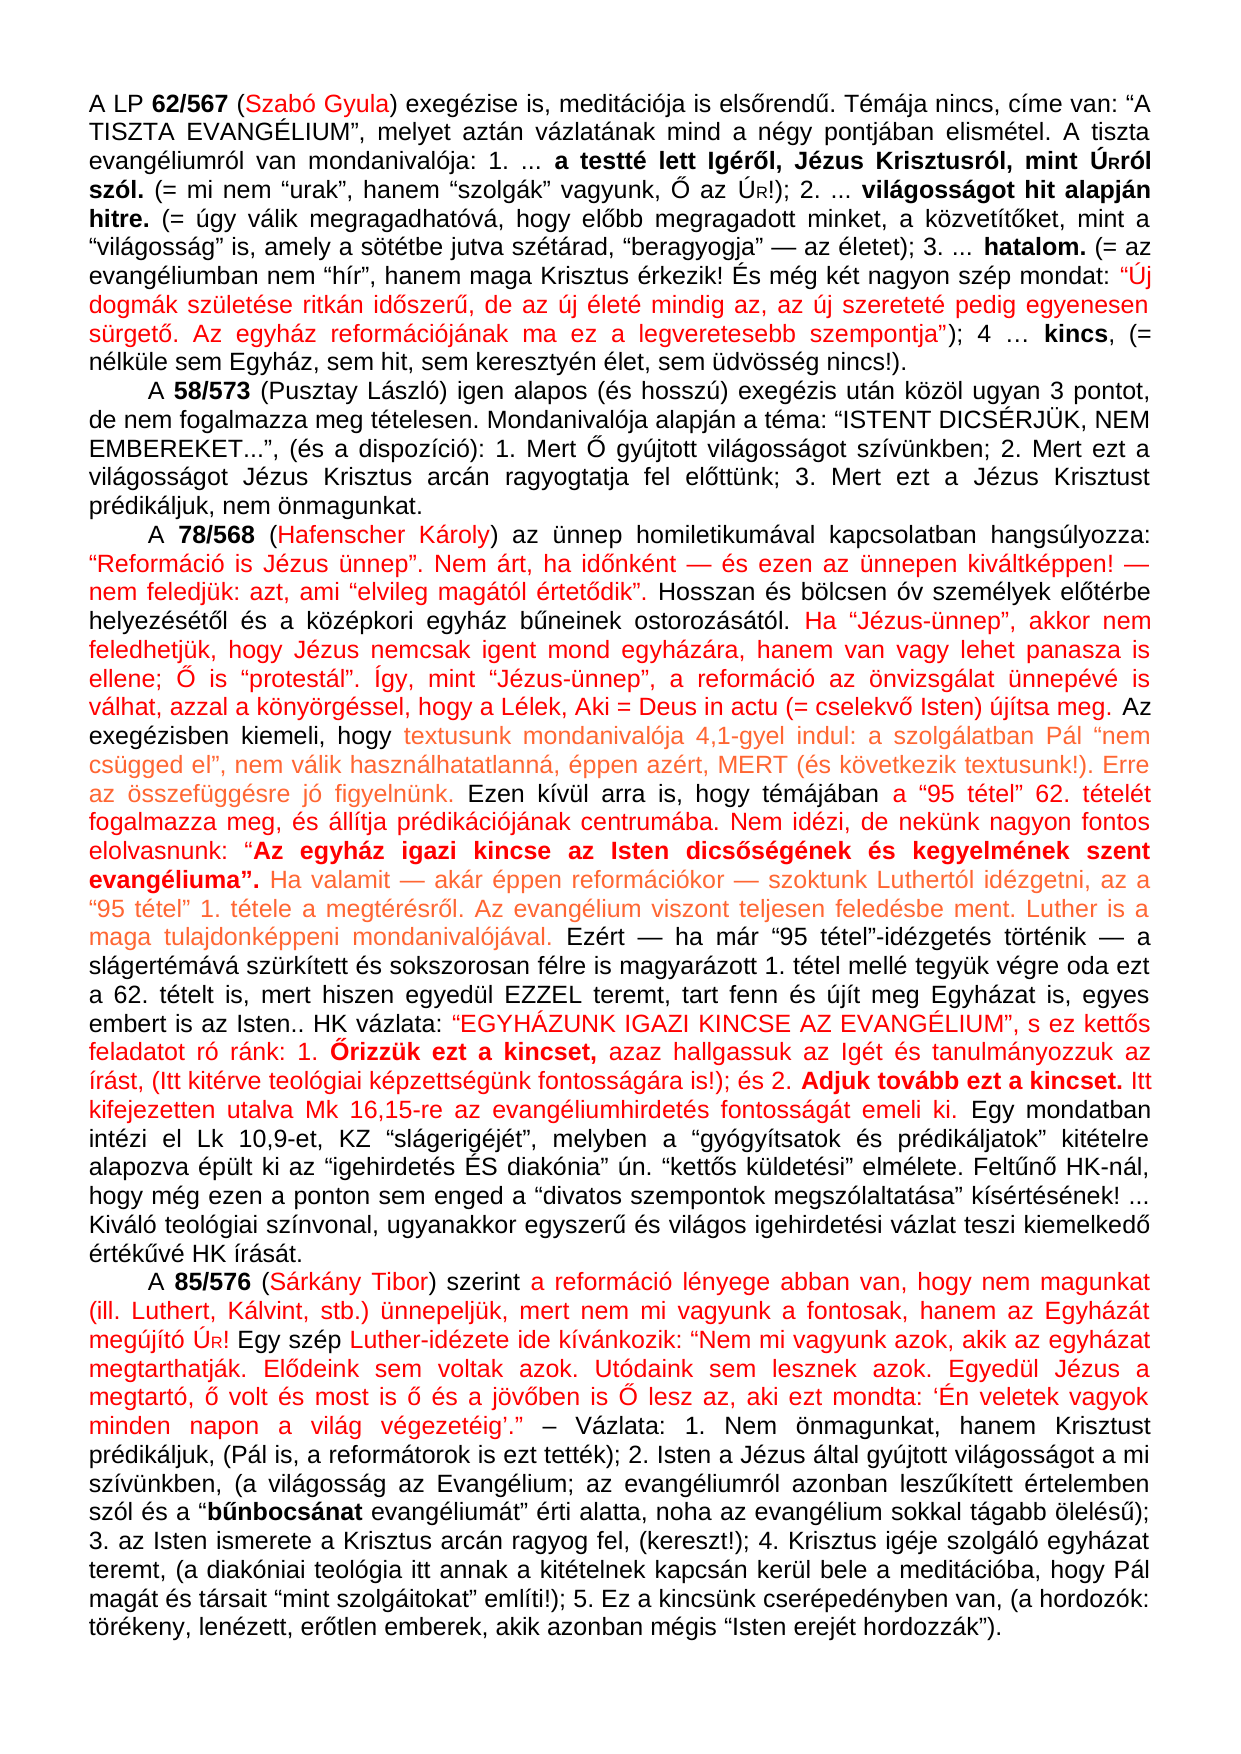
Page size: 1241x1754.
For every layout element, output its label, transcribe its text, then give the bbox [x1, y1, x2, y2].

text A LP 62/567 (Szabó Gyula) exegézise is, meditációja is elsőrendű. Témája nincs, címe van: “A TISZTA EVANGÉLIUM”, melyet aztán vázlatának mind a négy pontjában elismétel. A tiszta evangéliumról van mondanivalója: 1. ... a testté lett Igéről, Jézus Krisztusról, mint Úrról szól. (= mi nem “urak”, hanem “szolgák” vagyunk, Ő az Úr!); 2. ... világosságot hit alapján hitre. (= úgy válik megragadhatóvá, hogy előbb megragadott minket, a közvetítőket, mint a “világosság” is, amely a sötétbe jutva szétárad, “beragyogja” ― az életet); 3. ... hatalom. (= az evangéliumban nem “hír”, hanem maga Krisztus érkezik! És még két nagyon szép mondat: “Új dogmák születése ritkán időszerű, de az új életé mindig az, az új szereteté pedig egyenesen sürgető. Az egyház reformációjának ma ez a legveretesebb szempontja”); 4 … kincs, (= nélküle sem Egyház, sem hit, sem keresztyén élet, sem üdvösség nincs!). [88, 88, 1152, 376]
text A 85/576 (Sárkány Tibor) szerint a reformáció lényege abban van, hogy nem magunkat (ill. Luthert, Kálvint, stb.) ünnepeljük, mert nem mi vagyunk a fontosak, hanem az Egyházát megújító Úr! Egy szép Luther-idézete ide kívánkozik: “Nem mi vagyunk azok, akik az egyházat megtarthatják. Elődeink sem voltak azok. Utódaink sem lesznek azok. Egyedül Jézus a megtartó, ő volt és most is ő és a jövőben is Ő lesz az, aki ezt mondta: ‘Én veletek vagyok minden napon a világ végezetéig’.” – Vázlata: 1. Nem önmagunkat, hanem Krisztust prédikáljuk, (Pál is, a reformátorok is ezt tették); 2. Isten a Jézus által gyújtott világosságot a mi szívünkben, (a világosság az Evangélium; az evangéliumról azonban leszűkített értelemben szól és a “bűnbocsánat evangéliumát” érti alatta, noha az evangélium sokkal tágabb ölelésű); 3. az Isten ismerete a Krisztus arcán ragyog fel, (kereszt!); 4. Krisztus igéje szolgáló egyházat teremt, (a diakóniai teológia itt annak a kitételnek kapcsán kerül bele a meditációba, hogy Pál magát és társait “mint szolgáitokat” említi!); 5. Ez a kincsünk cserépedényben van, (a hordozók: törékeny, lenézett, erőtlen emberek, akik azonban mégis “Isten erejét hordozzák”). [88, 1267, 1152, 1641]
text A 78/568 (Hafenscher Károly) az ünnep homiletikumával kapcsolatban hangsúlyozza: “Reformáció is Jézus ünnep”. Nem árt, ha időnként ― és ezen az ünnepen kiváltképpen! ― nem feledjük: azt, ami “elvileg magától értetődik”. Hosszan és bölcsen óv személyek előtérbe helyezésétől és a középkori egyház bűneinek ostorozásától. Ha “Jézus-ünnep”, akkor nem feledhetjük, hogy Jézus nemcsak igent mond egyházára, hanem van vagy lehet panasza is ellene; Ő is “protestál”. Így, mint “Jézus-ünnep”, a reformáció az önvizsgálat ünnepévé is válhat, azzal a könyörgéssel, hogy a Lélek, Aki = Deus in actu (= cselekvő Isten) újítsa meg. Az exegézisben kiemeli, hogy textusunk mondanivalója 4,1-gyel indul: a szolgálatban Pál “nem csügged el”, nem válik használhatatlanná, éppen azért, MERT (és következik textusunk!). Erre az összefüggésre jó figyelnünk. Ezen kívül arra is, hogy témájában a “95 tétel” 62. tételét fogalmazza meg, és állítja prédikációjának centrumába. Nem idézi, de nekünk nagyon fontos elolvasnunk: “Az egyház igazi kincse az Isten dicsőségének és kegyelmének szent evangéliuma”. Ha valamit ― akár éppen reformációkor ― szoktunk Luthertól idézgetni, az a “95 tétel” 1. tétele a megtérésről. Az evangélium viszont teljesen feledésbe ment. Luther is a maga tulajdonképpeni mondanivalójával. Ezért ― ha már “95 tétel”-idézgetés történik ― a slágertémává szürkített és sokszorosan félre is magyarázott 1. tétel mellé tegyük végre oda ezt a 62. tételt is, mert hiszen egyedül EZZEL teremt, tart fenn és újít meg Egyházat is, egyes embert is az Isten.. HK vázlata: “EGYHÁZUNK IGAZI KINCSE AZ EVANGÉLIUM”, s ez kettős feladatot ró ránk: 1. Őrizzük ezt a kincset, azaz hallgassuk az Igét és tanulmányozzuk az írást, (Itt kitérve teológiai képzettségünk fontosságára is!); és 2. Adjuk tovább ezt a kincset. Itt kifejezetten utalva Mk 16,15-re az evangéliumhirdetés fontosságát emeli ki. Egy mondatban intézi el Lk 10,9-et, KZ “slágerigéjét”, melyben a “gyógyítsatok és prédikáljatok” kitételre alapozva épült ki az “igehirdetés ÉS diakónia” ún. “kettős küldetési” elmélete. Feltűnő HK-nál, hogy még ezen a ponton sem enged a “divatos szempontok megszólaltatása” kísértésének! ... Kiváló teológiai színvonal, ugyanakkor egyszerű és világos igehirdetési vázlat teszi kiemelkedő értékűvé HK írását. [88, 520, 1152, 1267]
text A 58/573 (Pusztay László) igen alapos (és hosszú) exegézis után közöl ugyan 3 pontot, de nem fogalmazza meg tételesen. Mondanivalója alapján a téma: “ISTENT DICSÉRJÜK, NEM EMBEREKET...”, (és a dispozíció): 1. Mert Ő gyújtott világosságot szívünkben; 2. Mert ezt a világosságot Jézus Krisztus arcán ragyogtatja fel előttünk; 3. Mert ezt a Jézus Krisztust prédikáljuk, nem önmagunkat. [88, 376, 1152, 520]
